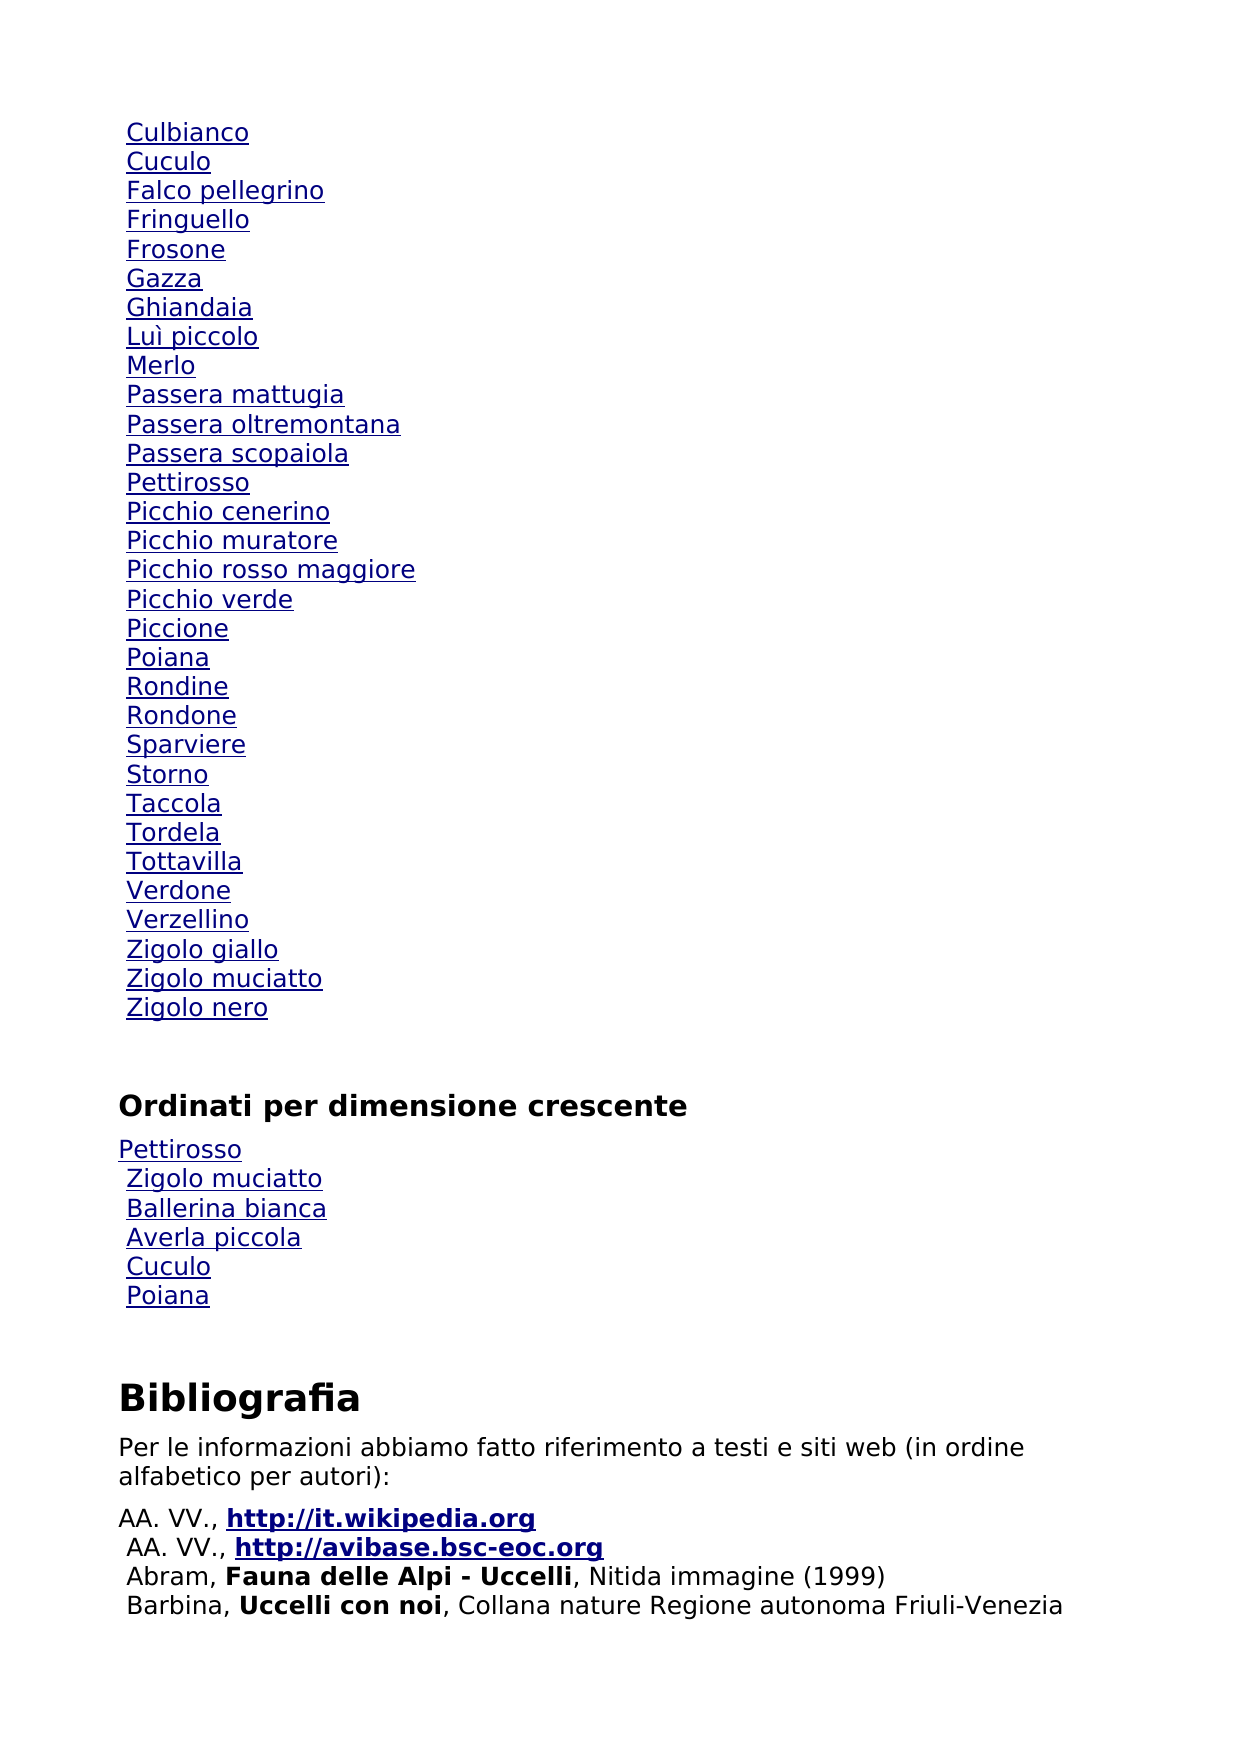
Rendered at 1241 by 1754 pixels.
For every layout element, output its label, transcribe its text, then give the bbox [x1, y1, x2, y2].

text AA. VV., http://it.wikipedia.org AA. VV., http://avibase.bsc-eoc.org Abram, Fauna delle Alpi - Uccelli, Nitida immagine (1999) Barbina, Uccelli con noi, Collana nature Regione autonoma Friuli-Venezia [118, 1504, 1122, 1621]
subtitle Bibliografia [118, 1377, 1122, 1421]
subtitle Ordinati per dimensione crescente [118, 1089, 1122, 1123]
text Culbianco Cuculo Falco pellegrino Fringuello Frosone Gazza Ghiandaia Luì piccolo Merlo Passera mattugia Passera oltremontana Passera scopaiola Pettirosso Picchio cenerino Picchio muratore Picchio rosso maggiore Picchio verde Piccione Poiana Rondine Rondone Sparviere Storno Taccola Tordela Tottavilla Verdone Verzellino Zigolo giallo Zigolo muciatto Zigolo nero [118, 118, 1122, 1051]
text Pettirosso Zigolo muciatto Ballerina bianca Averla piccola Cuculo Poiana [118, 1135, 1122, 1339]
text Per le informazioni abbiamo fatto riferimento a testi e siti web (in ordine alfabetico per autori): [118, 1433, 1122, 1492]
